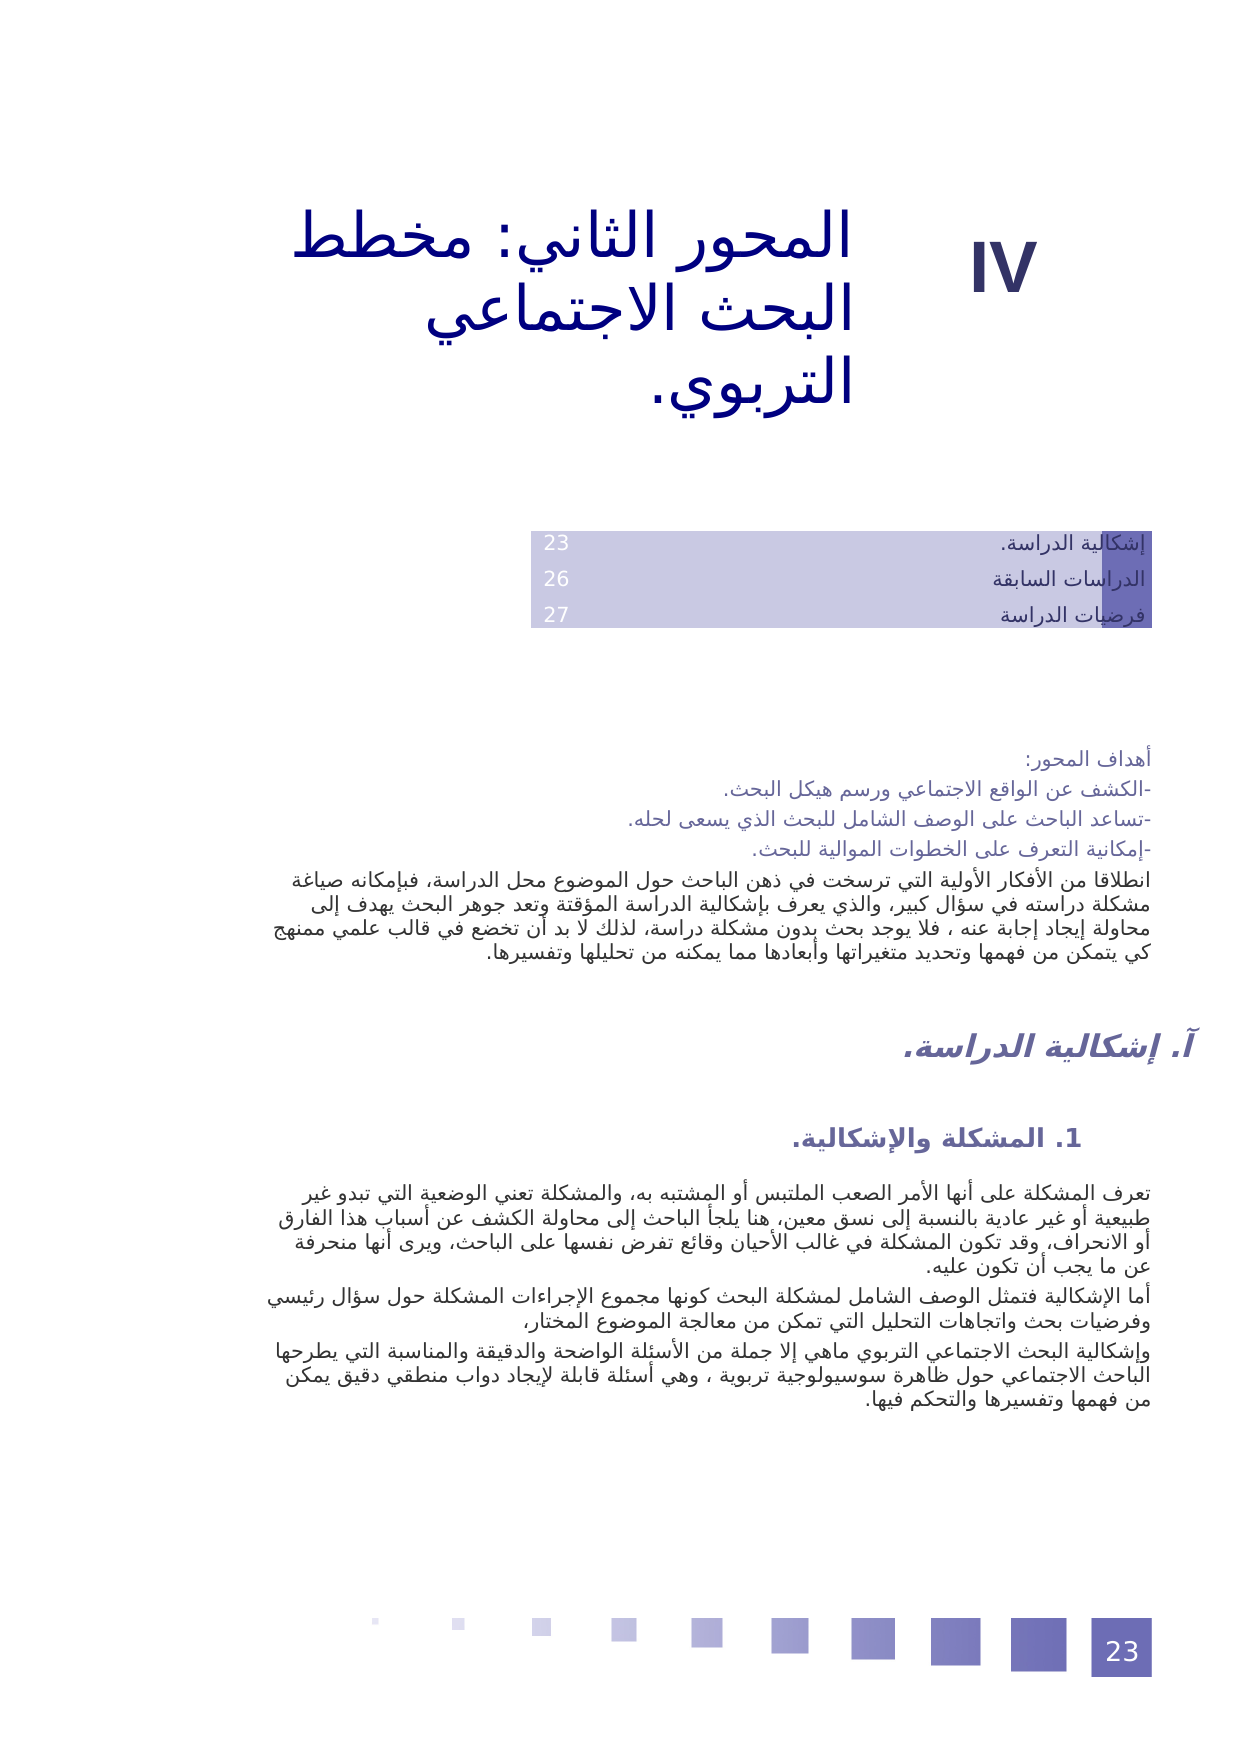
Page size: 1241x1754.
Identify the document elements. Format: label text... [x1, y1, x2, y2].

title المشكلة والإشكالية. [266, 1124, 1093, 1154]
title إشكالية الدراسة. 23 [543, 531, 1146, 556]
text -تساعد الباحث على الوصف الشامل للبحث الذي يسعى لحله. [266, 807, 1152, 831]
title الدراسات السابقة 26 [543, 567, 1146, 592]
text تعرف المشكلة على أنها الأمر الصعب الملتبس أو المشتبه به، والمشكلة تعني الوضعية التي تبدو غير طبيعية أو غير عادية بالنسبة إلى نسق معين، هنا يلجأ الباحث إلى محاولة الكشف عن أسباب هذا الفارق أو الانحراف، وقد تكون المشكلة في غالب الأحيان وقائع تفرض نفسها على الباحث، ويرى أنها منحرفة عن ما يجب أن تكون عليه. [266, 1181, 1152, 1278]
text -الكشف عن الواقع الاجتماعي ورسم هيكل البحث. [266, 777, 1152, 801]
title فرضيات الدراسة 27 [543, 603, 1146, 628]
text أهداف المحور: [266, 747, 1152, 771]
picture [177, 1618, 1152, 1677]
title إشكالية الدراسة. [266, 1028, 1211, 1065]
text وإشكالية البحث الاجتماعي التربوي ماهي إلا جملة من الأسئلة الواضحة والدقيقة والمناسبة التي يطرحها الباحث الاجتماعي حول ظاهرة سوسيولوجية تربوية ، وهي أسئلة قابلة لإيجاد دواب منطقي دقيق يمكن من فهمها وتفسيرها والتحكم فيها. [266, 1339, 1152, 1412]
text انطلاقا من الأفكار الأولية التي ترسخت في ذهن الباحث حول الموضوع محل الدراسة، فبإمكانه صياغة مشكلة دراسته في سؤال كبير، والذي يعرف بإشكالية الدراسة المؤقتة وتعد جوهر البحث يهدف إلى محاولة إيجاد إجابة عنه ، فلا يوجد بحث بدون مشكلة دراسة، لذلك لا بد أن تخضع في قالب علمي ممنهج كي يتمكن من فهمها وتحديد متغيراتها وأبعادها مما يمكنه من تحليلها وتفسيرها. [266, 868, 1152, 965]
picture [531, 531, 1152, 628]
text -إمكانية التعرف على الخطوات الموالية للبحث. [266, 837, 1152, 862]
title IV-المحور الثاني: مخطط البحث الاجتماعي التربوي. [213, 199, 856, 418]
text أما الإشكالية فتمثل الوصف الشامل لمشكلة البحث كونها مجموع الإجراءات المشكلة حول سؤال رئيسي وفرضيات بحث واتجاهات التحليل التي تمكن من معالجة الموضوع المختار، [266, 1284, 1152, 1333]
text IV [903, 227, 1104, 308]
